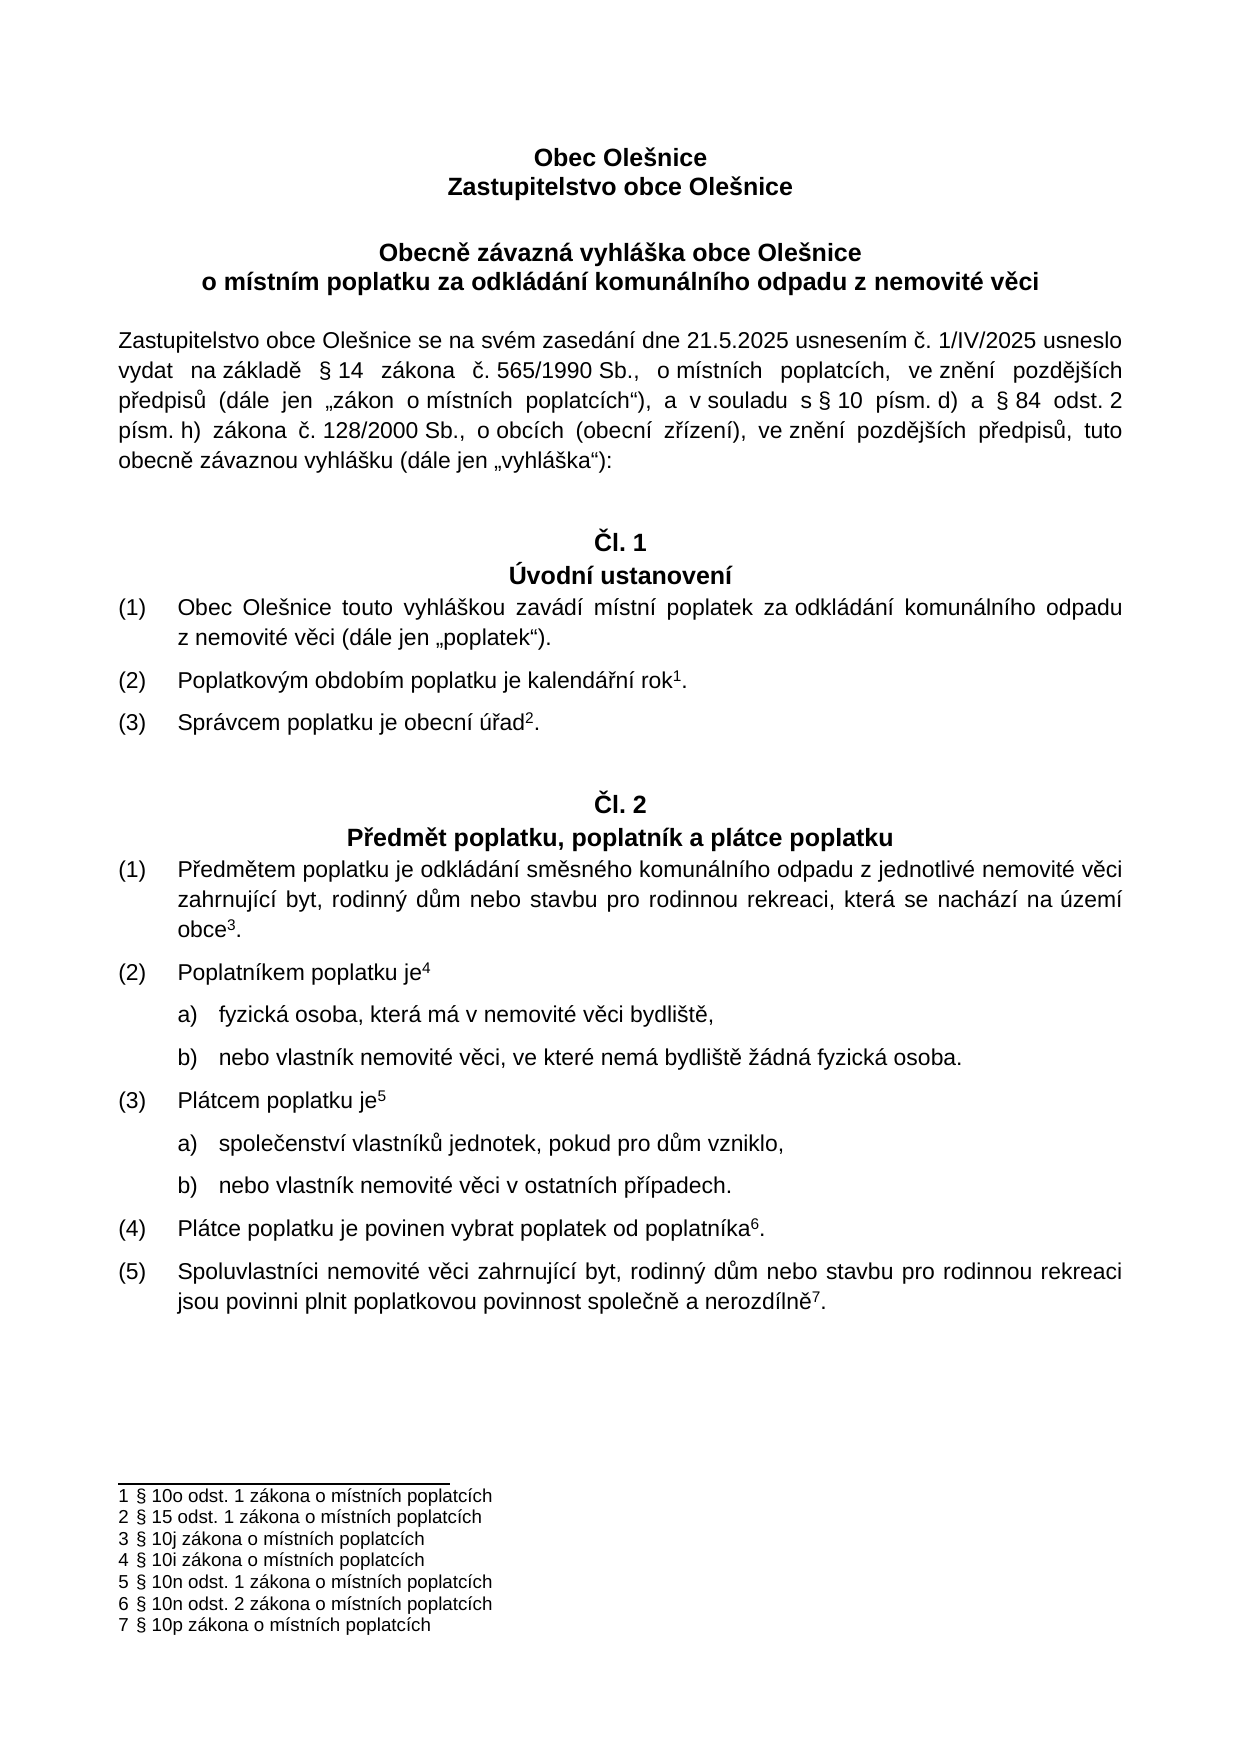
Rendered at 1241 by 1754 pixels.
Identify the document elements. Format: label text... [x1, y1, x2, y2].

list společenství vlastníků jednotek, pokud pro dům vzniklo, [177, 1129, 1122, 1156]
list Správcem poplatku je obecní úřad. [118, 709, 1122, 736]
text Obec Olešnice Zastupitelstvo obce Olešnice [118, 143, 1122, 201]
list § 10n odst. 2 zákona o místních poplatcích [118, 1592, 1122, 1614]
list fyzická osoba, která má v nemovité věci bydliště, [177, 1001, 1122, 1028]
list Spoluvlastníci nemovité věci zahrnující byt, rodinný dům nebo stavbu pro rodinnou rekreaci jsou povinni plnit poplatkovou povinnost společně a nerozdílně. [118, 1258, 1122, 1314]
subtitle Čl. 2 Předmět poplatku, poplatník a plátce poplatku [118, 789, 1122, 851]
list Obec Olešnice touto vyhláškou zavádí místní poplatek za odkládání komunálního odpadu z nemovité věci (dále jen „poplatek“). [118, 594, 1122, 650]
subtitle Čl. 1 Úvodní ustanovení [118, 528, 1122, 589]
list § 10o odst. 1 zákona o místních poplatcích [118, 1484, 1122, 1506]
list Předmětem poplatku je odkládání směsného komunálního odpadu z jednotlivé nemovité věci zahrnující byt, rodinný dům nebo stavbu pro rodinnou rekreaci, která se nachází na území obce. [118, 856, 1122, 942]
list § 10j zákona o místních poplatcích [118, 1528, 1122, 1549]
text Zastupitelstvo obce Olešnice se na svém zasedání dne 21.5.2025 usnesením č. 1/IV/2025 usneslo vydat na základě § 14 zákona č. 565/1990 Sb., o místních poplatcích, ve znění pozdějších předpisů (dále jen „zákon o místních poplatcích“), a v souladu s § 10 písm. d) a § 84 odst. 2 písm. h) zákona č. 128/2000 Sb., o obcích (obecní zřízení), ve znění pozdějších předpisů, tuto obecně závaznou vyhlášku (dále jen „vyhláška“): [118, 327, 1122, 474]
list § 10i zákona o místních poplatcích [118, 1549, 1122, 1571]
list § 10p zákona o místních poplatcích [118, 1614, 1122, 1635]
list Plátcem poplatku je [118, 1087, 1122, 1113]
subtitle Obecně závazná vyhláška obce Olešnice o místním poplatku za odkládání komunálního odpadu z nemovité věci [118, 238, 1122, 295]
list nebo vlastník nemovité věci, ve které nemá bydliště žádná fyzická osoba. [177, 1044, 1122, 1071]
list § 15 odst. 1 zákona o místních poplatcích [118, 1506, 1122, 1528]
list Plátce poplatku je povinen vybrat poplatek od poplatníka. [118, 1215, 1122, 1241]
list Poplatkovým obdobím poplatku je kalendářní rok. [118, 667, 1122, 693]
list Poplatníkem poplatku je [118, 959, 1122, 985]
list § 10n odst. 1 zákona o místních poplatcích [118, 1571, 1122, 1592]
list nebo vlastník nemovité věci v ostatních případech. [177, 1172, 1122, 1199]
